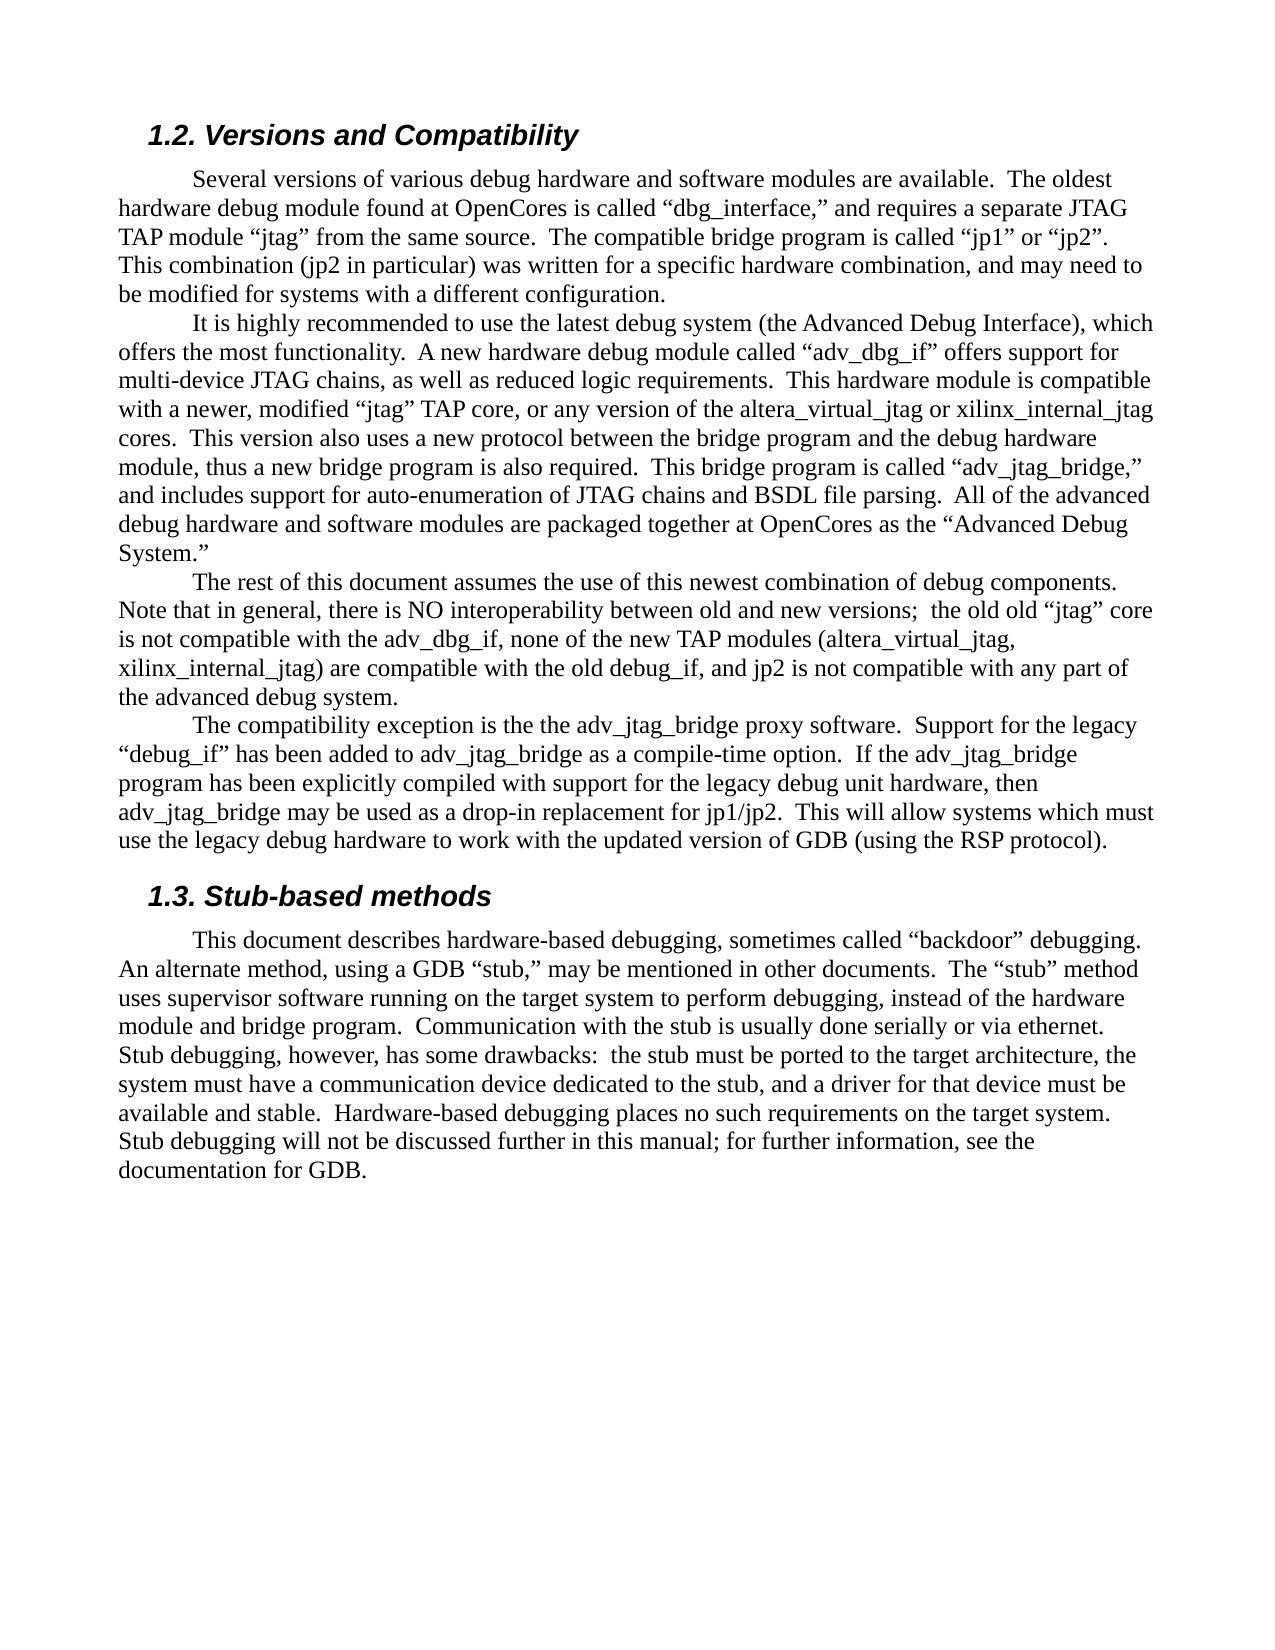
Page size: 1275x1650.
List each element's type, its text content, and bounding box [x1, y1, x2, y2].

subtitle Versions and Compatibility [148, 118, 1157, 152]
text The compatibility exception is the the adv_jtag_bridge proxy software. Support for the legacy “debug_if” has been added to adv_jtag_bridge as a compile-time option. If the adv_jtag_bridge program has been explicitly compiled with support for the legacy debug unit hardware, then adv_jtag_bridge may be used as a drop-in replacement for jp1/jp2. This will allow systems which must use the legacy debug hardware to work with the updated version of GDB (using the RSP protocol). [118, 710, 1157, 854]
text The rest of this document assumes the use of this newest combination of debug components. Note that in general, there is NO interoperability between old and new versions; the old old “jtag” core is not compatible with the adv_dbg_if, none of the new TAP modules (altera_virtual_jtag, xilinx_internal_jtag) are compatible with the old debug_if, and jp2 is not compatible with any part of the advanced debug system. [118, 567, 1157, 710]
text Several versions of various debug hardware and software modules are available. The oldest hardware debug module found at OpenCores is called “dbg_interface,” and requires a separate JTAG TAP module “jtag” from the same source. The compatible bridge program is called “jp1” or “jp2”. This combination (jp2 in particular) was written for a specific hardware combination, and may need to be modified for systems with a different configuration. [118, 164, 1157, 308]
subtitle Stub-based methods [148, 879, 1157, 913]
text It is highly recommended to use the latest debug system (the Advanced Debug Interface), which offers the most functionality. A new hardware debug module called “adv_dbg_if” offers support for multi-device JTAG chains, as well as reduced logic requirements. This hardware module is compatible with a newer, modified “jtag” TAP core, or any version of the altera_virtual_jtag or xilinx_internal_jtag cores. This version also uses a new protocol between the bridge program and the debug hardware module, thus a new bridge program is also required. This bridge program is called “adv_jtag_bridge,” and includes support for auto-enumeration of JTAG chains and BSDL file parsing. All of the advanced debug hardware and software modules are packaged together at OpenCores as the “Advanced Debug System.” [118, 308, 1157, 567]
text This document describes hardware-based debugging, sometimes called “backdoor” debugging. An alternate method, using a GDB “stub,” may be mentioned in other documents. The “stub” method uses supervisor software running on the target system to perform debugging, instead of the hardware module and bridge program. Communication with the stub is usually done serially or via ethernet. Stub debugging, however, has some drawbacks: the stub must be ported to the target architecture, the system must have a communication device dedicated to the stub, and a driver for that device must be available and stable. Hardware-based debugging places no such requirements on the target system. Stub debugging will not be discussed further in this manual; for further information, see the documentation for GDB. [118, 925, 1157, 1184]
